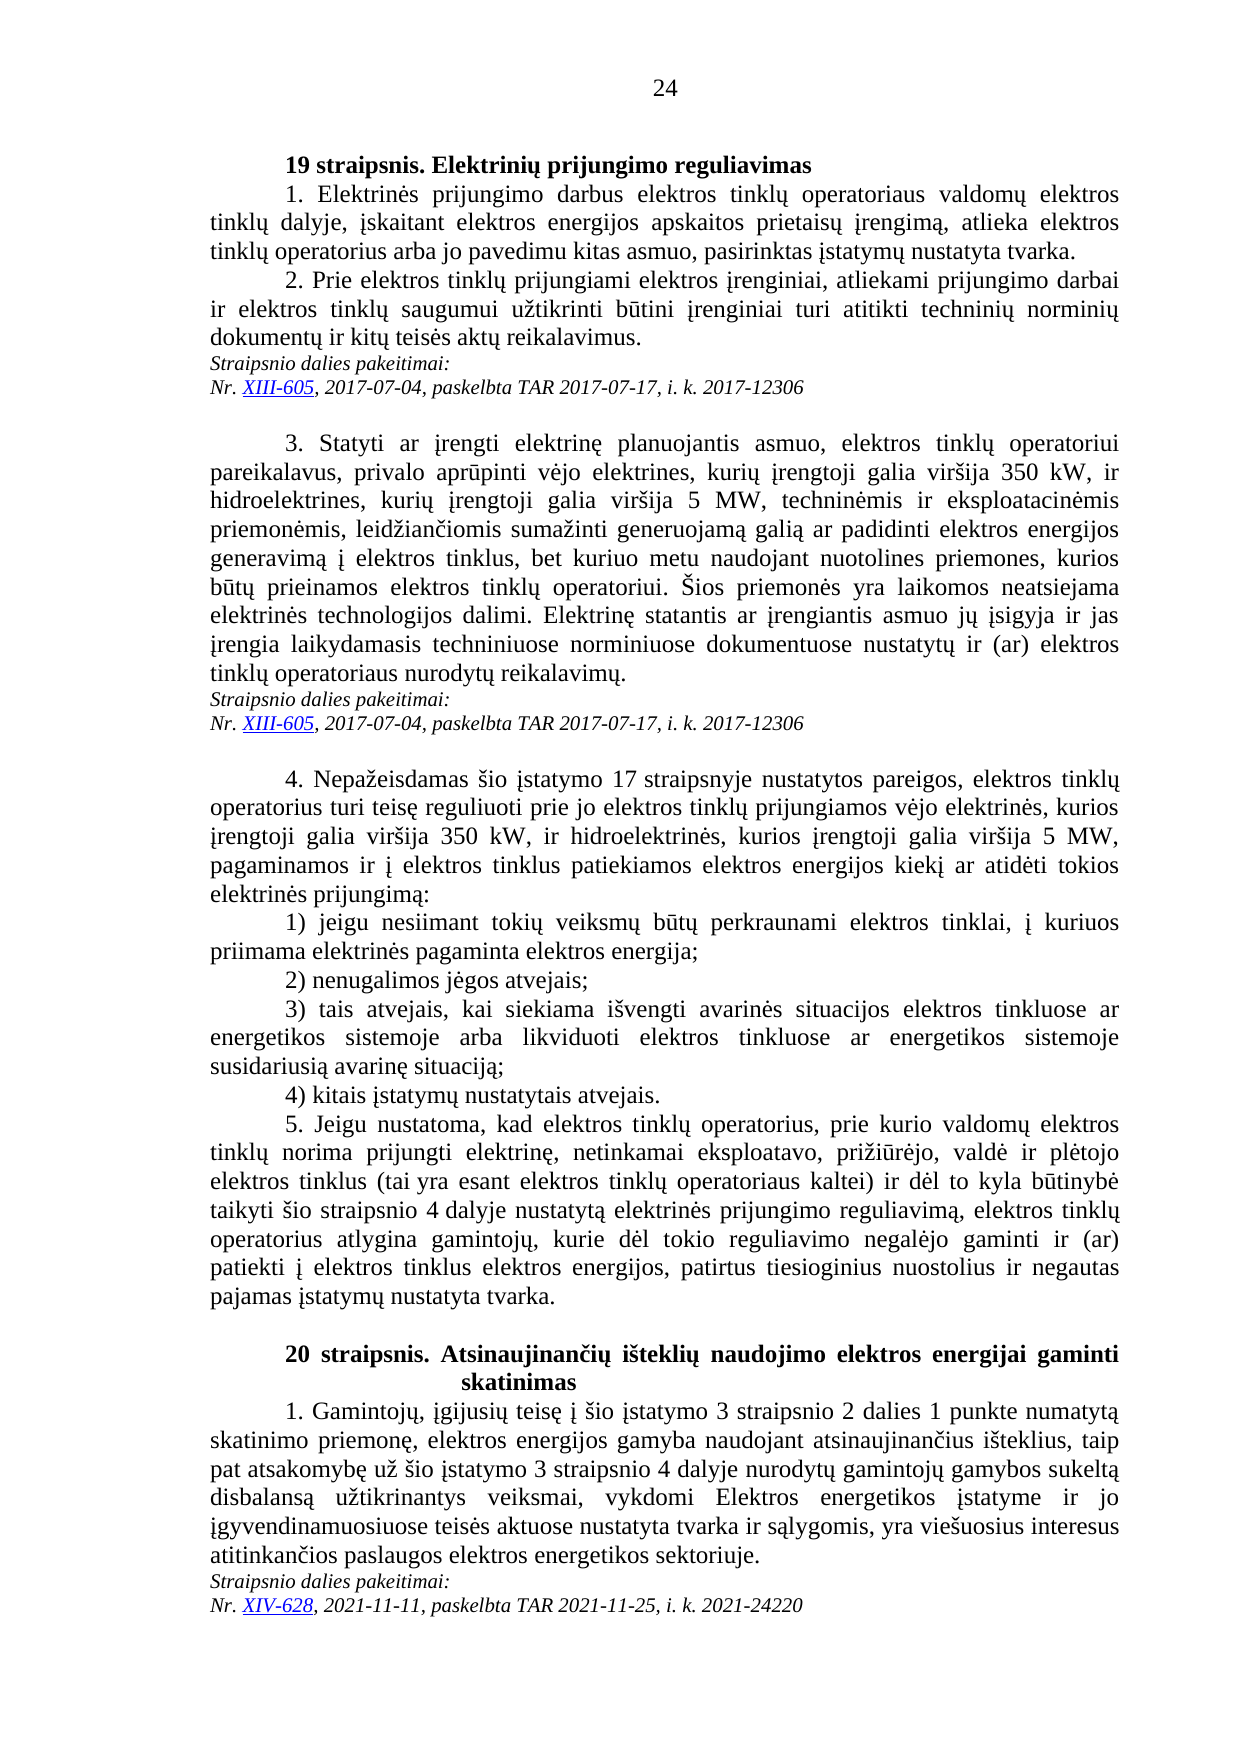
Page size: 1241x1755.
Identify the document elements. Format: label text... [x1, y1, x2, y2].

text Straipsnio dalies pakeitimai: [210, 351, 1120, 375]
text Nr. XIII-605, 2017-07-04, paskelbta TAR 2017-07-17, i. k. 2017-12306 [210, 375, 1120, 399]
text Straipsnio dalies pakeitimai: [210, 687, 1120, 711]
text 4. Nepažeisdamas šio įstatymo 17 straipsnyje nustatytos pareigos, elektros tinklų operatorius turi teisę reguliuoti prie jo elektros tinklų prijungiamos vėjo elektrinės, kurios įrengtoji galia viršija 350 kW, ir hidroelektrinės, kurios įrengtoji galia viršija 5 MW, pagaminamos ir į elektros tinklus patiekiamos elektros energijos kiekį ar atidėti tokios elektrinės prijungimą: [210, 764, 1120, 907]
text 1) jeigu nesiimant tokių veiksmų būtų perkraunami elektros tinklai, į kuriuos priimama elektrinės pagaminta elektros energija; [210, 907, 1120, 965]
text Nr. XIII-605, 2017-07-04, paskelbta TAR 2017-07-17, i. k. 2017-12306 [210, 711, 1120, 735]
text 4) kitais įstatymų nustatytais atvejais. [210, 1080, 1120, 1109]
text 5. Jeigu nustatoma, kad elektros tinklų operatorius, prie kurio valdomų elektros tinklų norima prijungti elektrinę, netinkamai eksploatavo, prižiūrėjo, valdė ir plėtojo elektros tinklus (tai yra esant elektros tinklų operatoriaus kaltei) ir dėl to kyla būtinybė taikyti šio straipsnio 4 dalyje nustatytą elektrinės prijungimo reguliavimą, elektros tinklų operatorius atlygina gamintojų, kurie dėl tokio reguliavimo negalėjo gaminti ir (ar) patiekti į elektros tinklus elektros energijos, patirtus tiesioginius nuostolius ir negautas pajamas įstatymų nustatyta tvarka. [210, 1109, 1120, 1310]
text 2) nenugalimos jėgos atvejais; [210, 965, 1120, 994]
text 1. Elektrinės prijungimo darbus elektros tinklų operatoriaus valdomų elektros tinklų dalyje, įskaitant elektros energijos apskaitos prietaisų įrengimą, atlieka elektros tinklų operatorius arba jo pavedimu kitas asmuo, pasirinktas įstatymų nustatyta tvarka. [210, 179, 1120, 265]
text 2. Prie elektros tinklų prijungiami elektros įrenginiai, atliekami prijungimo darbai ir elektros tinklų saugumui užtikrinti būtini įrenginiai turi atitikti techninių norminių dokumentų ir kitų teisės aktų reikalavimus. [210, 265, 1120, 351]
text 3) tais atvejais, kai siekiama išvengti avarinės situacijos elektros tinkluose ar energetikos sistemoje arba likviduoti elektros tinkluose ar energetikos sistemoje susidariusią avarinę situaciją; [210, 994, 1120, 1080]
text 19 straipsnis. Elektrinių prijungimo reguliavimas [210, 150, 1120, 179]
text Straipsnio dalies pakeitimai: [210, 1569, 1120, 1593]
text 20 straipsnis. Atsinaujinančių išteklių naudojimo elektros energijai gaminti skatinimas [285, 1339, 1120, 1396]
text 3. Statyti ar įrengti elektrinę planuojantis asmuo, elektros tinklų operatoriui pareikalavus, privalo aprūpinti vėjo elektrines, kurių įrengtoji galia viršija 350 kW, ir hidroelektrines, kurių įrengtoji galia viršija 5 MW, techninėmis ir eksploatacinėmis priemonėmis, leidžiančiomis sumažinti generuojamą galią ar padidinti elektros energijos generavimą į elektros tinklus, bet kuriuo metu naudojant nuotolines priemones, kurios būtų prieinamos elektros tinklų operatoriui. Šios priemonės yra laikomos neatsiejama elektrinės technologijos dalimi. Elektrinę statantis ar įrengiantis asmuo jų įsigyja ir jas įrengia laikydamasis techniniuose norminiuose dokumentuose nustatytų ir (ar) elektros tinklų operatoriaus nurodytų reikalavimų. [210, 428, 1120, 687]
text 1. Gamintojų, įgijusių teisę į šio įstatymo 3 straipsnio 2 dalies 1 punkte numatytą skatinimo priemonę, elektros energijos gamyba naudojant atsinaujinančius išteklius, taip pat atsakomybę už šio įstatymo 3 straipsnio 4 dalyje nurodytų gamintojų gamybos sukeltą disbalansą užtikrinantys veiksmai, vykdomi Elektros energetikos įstatyme ir jo įgyvendinamuosiuose teisės aktuose nustatyta tvarka ir sąlygomis, yra viešuosius interesus atitinkančios paslaugos elektros energetikos sektoriuje. [210, 1396, 1120, 1569]
text Nr. XIV-628, 2021-11-11, paskelbta TAR 2021-11-25, i. k. 2021-24220 [210, 1593, 1120, 1617]
